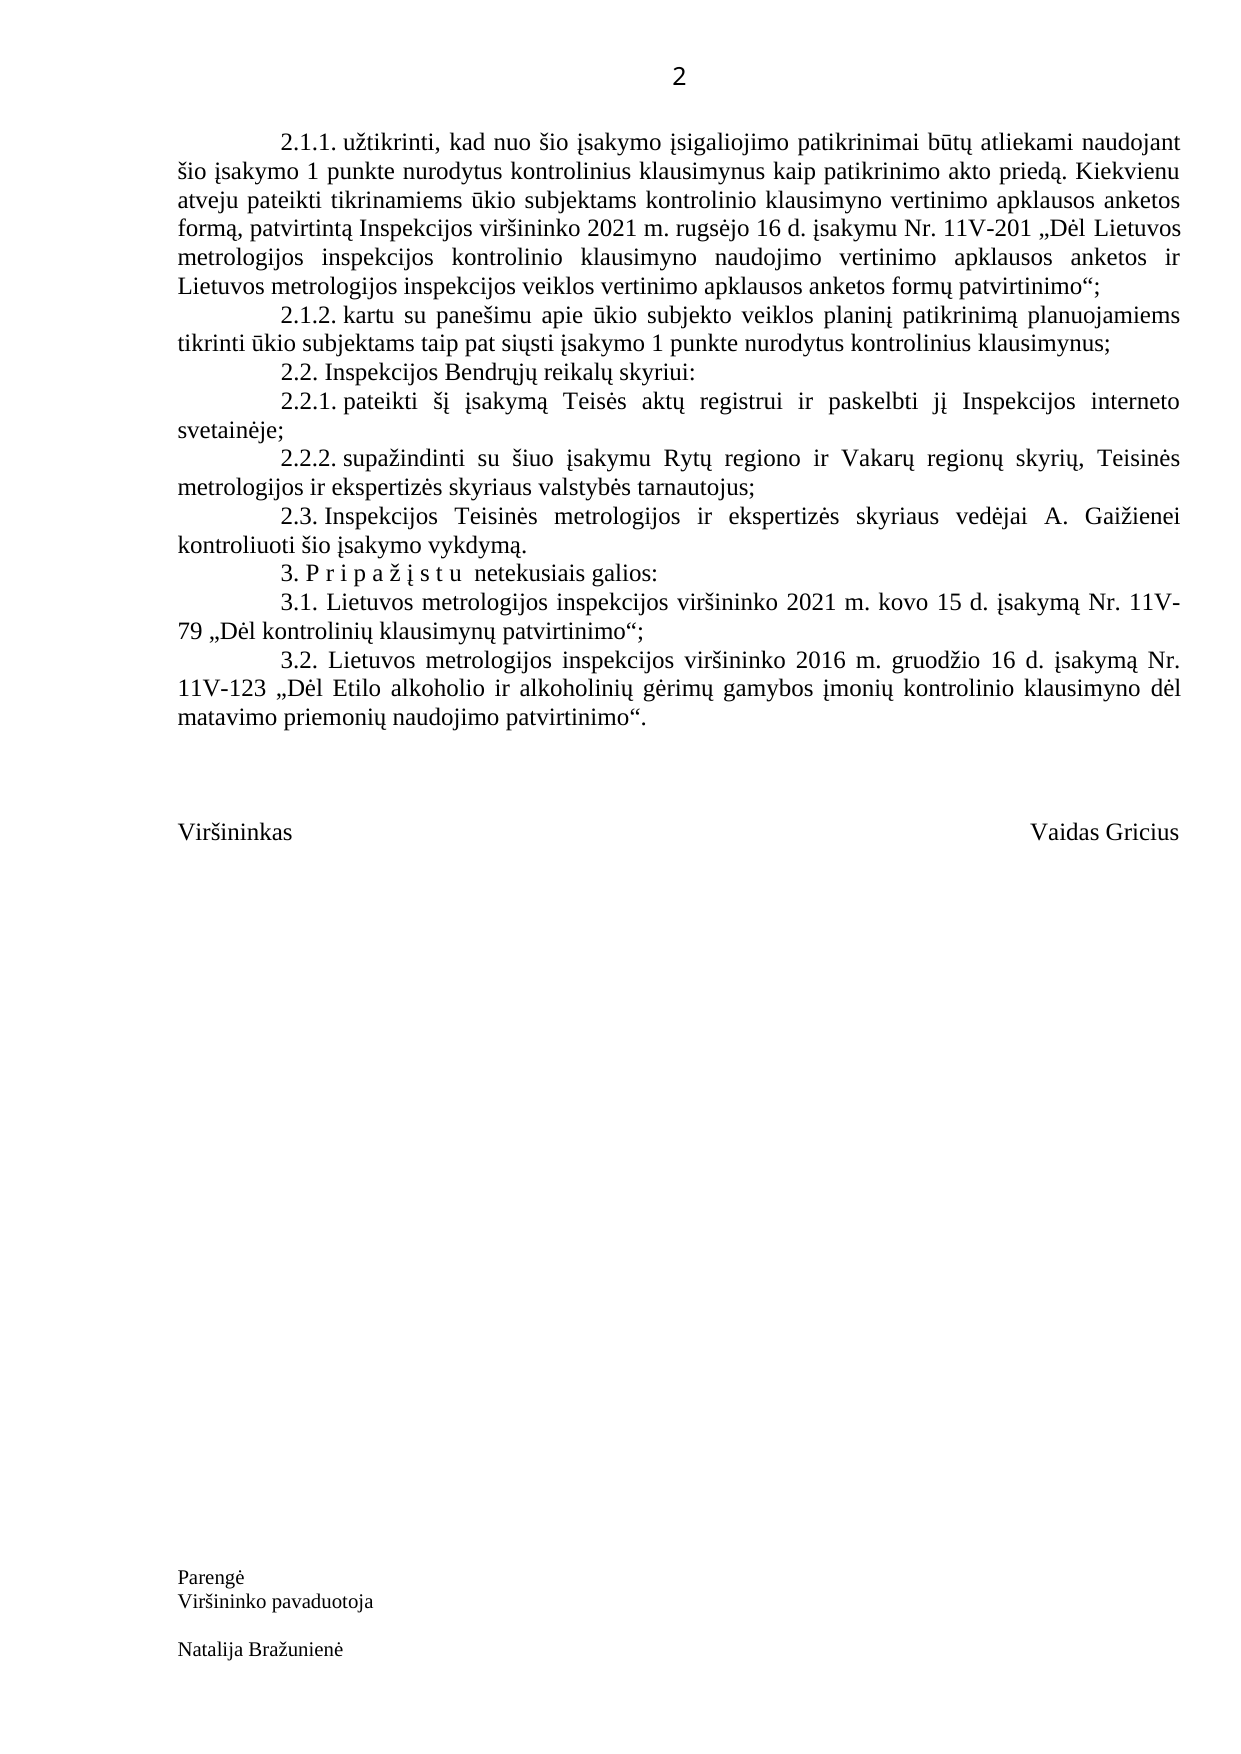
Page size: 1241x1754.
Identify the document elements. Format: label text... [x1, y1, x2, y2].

text 2.2.1. pateikti šį įsakymą Teisės aktų registrui ir paskelbti jį Inspekcijos interneto svetainėje; [177, 386, 1181, 443]
text 2.2. Inspekcijos Bendrųjų reikalų skyriui: [177, 357, 1181, 386]
text 2.1.2. kartu su panešimu apie ūkio subjekto veiklos planinį patikrinimą planuojamiems tikrinti ūkio subjektams taip pat siųsti įsakymo 1 punkte nurodytus kontrolinius klausimynus; [177, 300, 1181, 357]
text 3.2. Lietuvos metrologijos inspekcijos viršininko 2016 m. gruodžio 16 d. įsakymą Nr. 11V-123 „Dėl Etilo alkoholio ir alkoholinių gėrimų gamybos įmonių kontrolinio klausimyno dėl matavimo priemonių naudojimo patvirtinimo“. [177, 645, 1181, 731]
text Parengė [177, 1565, 1181, 1589]
text 3.1. Lietuvos metrologijos inspekcijos viršininko 2021 m. kovo 15 d. įsakymą Nr. 11V-79 „Dėl kontrolinių klausimynų patvirtinimo“; [177, 587, 1181, 645]
text Natalija Bražunienė [177, 1637, 1181, 1661]
text Viršininko pavaduotoja [177, 1589, 1181, 1613]
text 2.2.2. supažindinti su šiuo įsakymu Rytų regiono ir Vakarų regionų skyrių, Teisinės metrologijos ir ekspertizės skyriaus valstybės tarnautojus; [177, 443, 1181, 501]
text Viršininkas Vaidas Gricius [177, 817, 1181, 846]
text 2.1.1. užtikrinti, kad nuo šio įsakymo įsigaliojimo patikrinimai būtų atliekami naudojant šio įsakymo 1 punkte nurodytus kontrolinius klausimynus kaip patikrinimo akto priedą. Kiekvienu atveju pateikti tikrinamiems ūkio subjektams kontrolinio klausimyno vertinimo apklausos anketos formą, patvirtintą Inspekcijos viršininko 2021 m. rugsėjo 16 d. įsakymu Nr. 11V-201 „Dėl Lietuvos metrologijos inspekcijos kontrolinio klausimyno naudojimo vertinimo apklausos anketos ir Lietuvos metrologijos inspekcijos veiklos vertinimo apklausos anketos formų patvirtinimo“; [177, 127, 1181, 300]
text 2.3. Inspekcijos Teisinės metrologijos ir ekspertizės skyriaus vedėjai A. Gaižienei kontroliuoti šio įsakymo vykdymą. [177, 501, 1181, 558]
text 3. P r i p a ž į s t u netekusiais galios: [177, 558, 1181, 587]
